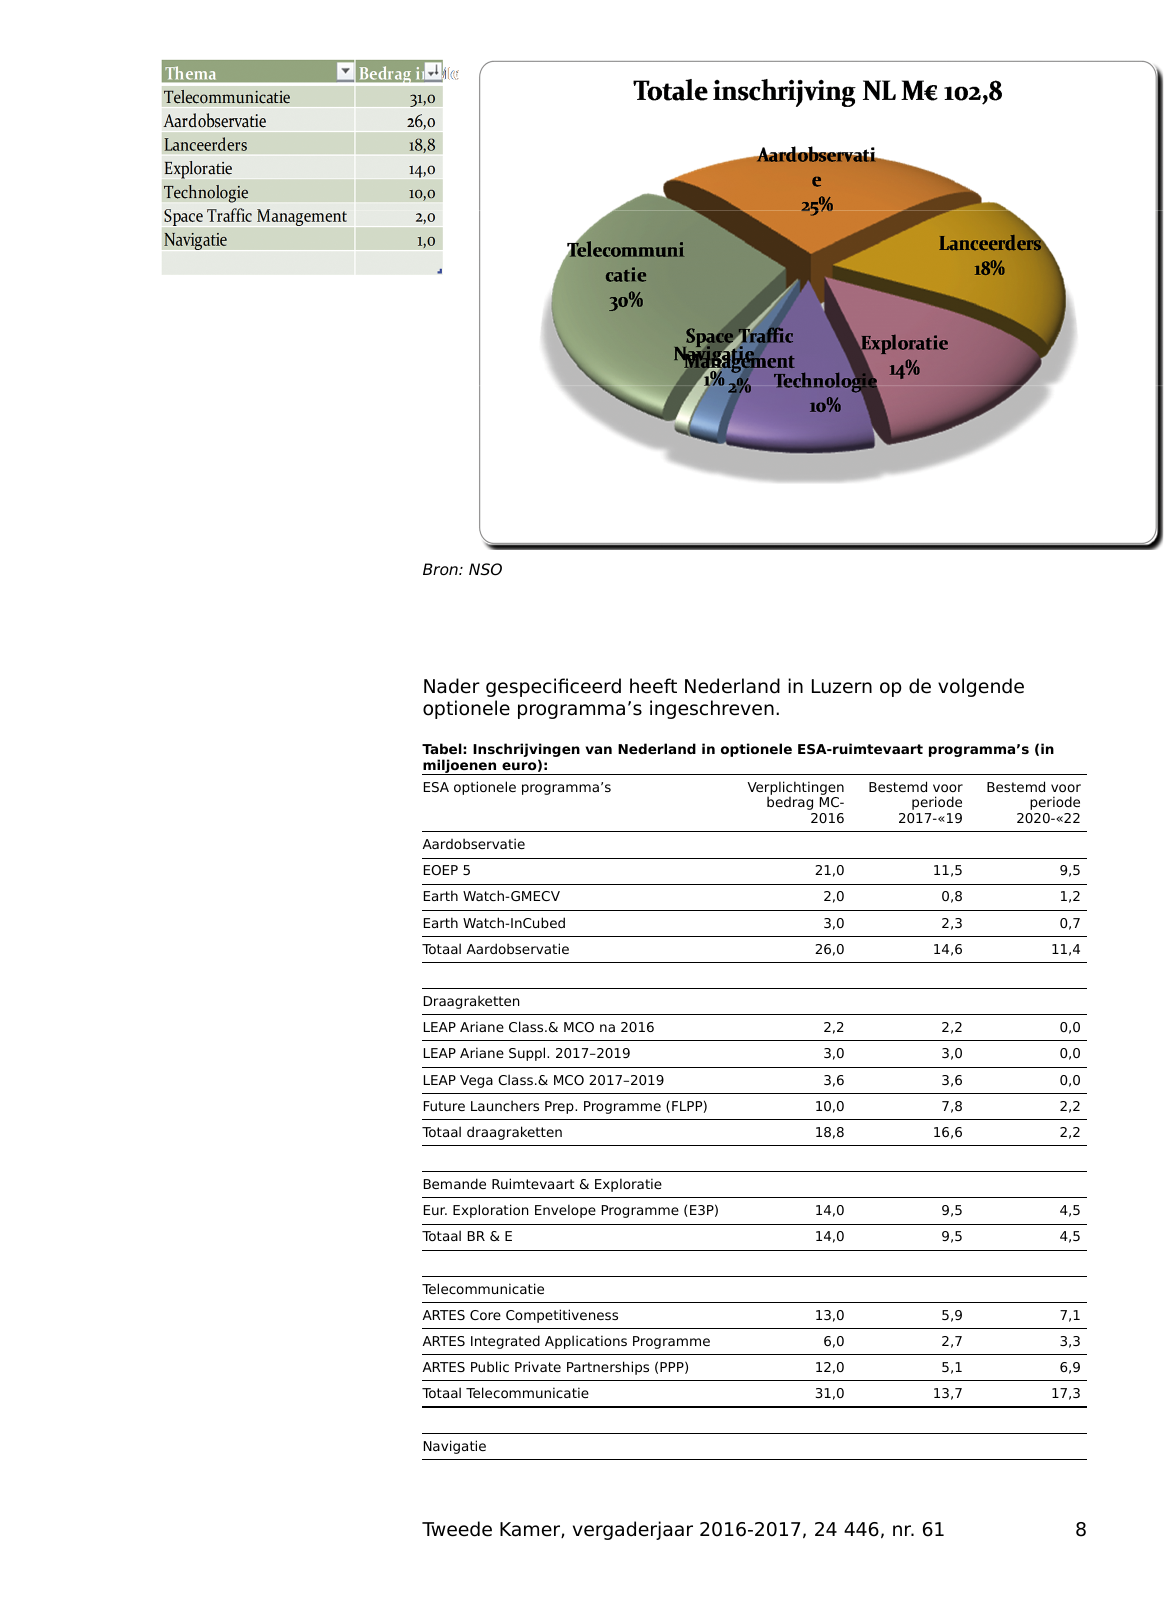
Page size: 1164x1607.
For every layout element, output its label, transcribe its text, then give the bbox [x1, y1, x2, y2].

table_cell 13,7 [850, 1381, 968, 1406]
table_cell [850, 1408, 968, 1433]
table_cell 21,0 [732, 859, 850, 883]
table_cell Bestemd voor periode 2020-«22 [969, 775, 1087, 831]
table_cell [732, 1408, 850, 1433]
table_cell 9,5 [850, 1198, 968, 1223]
table_cell 2,7 [850, 1329, 968, 1354]
table_cell 2,3 [850, 911, 968, 936]
table_cell [969, 832, 1087, 857]
table_cell [732, 1277, 850, 1302]
table_cell 3,6 [732, 1068, 850, 1093]
table_cell 2,2 [969, 1120, 1087, 1145]
table_cell 14,0 [732, 1198, 850, 1223]
table_cell EOEP 5 [422, 859, 732, 883]
table_cell ARTES Public Private Partnerships (PPP) [422, 1355, 732, 1380]
table_cell 6,9 [969, 1355, 1087, 1380]
table_cell 6,0 [732, 1329, 850, 1354]
table_cell Totaal draagraketten [422, 1120, 732, 1145]
table_cell [732, 1172, 850, 1197]
table_cell 9,5 [969, 859, 1087, 883]
table_cell 3,0 [732, 1041, 850, 1067]
table_cell [732, 1146, 850, 1171]
table_cell 2,0 [732, 885, 850, 910]
table_cell Future Launchers Prep. Programme (FLPP) [422, 1094, 732, 1119]
table_cell Bestemd voor periode 2017-«19 [850, 775, 968, 831]
table_cell 12,0 [732, 1355, 850, 1380]
table_cell [969, 1146, 1087, 1171]
table_cell 4,5 [969, 1225, 1087, 1249]
table_cell Totaal BR & E [422, 1225, 732, 1249]
table_cell 0,0 [969, 1041, 1087, 1067]
table_header Tabel: Inschrijvingen van Nederland in optionele ESA-ruimtevaart programma’s (in miljoenen euro): [422, 742, 1087, 774]
table_cell Earth Watch-InCubed [422, 911, 732, 936]
table_cell 1,2 [969, 885, 1087, 910]
table_cell ARTES Core Competitiveness [422, 1303, 732, 1328]
table_cell LEAP Vega Class.& MCO 2017–2019 [422, 1068, 732, 1093]
text Nader gespecificeerd heeft Nederland in Luzern op de volgende optionele programma’s ingeschreven. [422, 676, 1087, 720]
table_cell 26,0 [732, 937, 850, 962]
picture [159, 59, 1164, 550]
table_cell [850, 1172, 968, 1197]
text Bron: NSO [422, 561, 1163, 579]
table_cell 13,0 [732, 1303, 850, 1328]
table_cell 0,8 [850, 885, 968, 910]
table_cell [969, 1277, 1087, 1302]
table_cell 2,2 [732, 1015, 850, 1040]
table_cell 0,7 [969, 911, 1087, 936]
table_cell [850, 1251, 968, 1276]
table_cell LEAP Ariane Class.& MCO na 2016 [422, 1015, 732, 1040]
table_cell [850, 1277, 968, 1302]
table_cell Totaal Telecommunicatie [422, 1381, 732, 1406]
table_cell 9,5 [850, 1225, 968, 1249]
table_cell [969, 989, 1087, 1014]
table_cell [732, 832, 850, 857]
table_cell [732, 1251, 850, 1276]
table_cell Bemande Ruimtevaart & Exploratie [422, 1172, 732, 1197]
table_cell [850, 1146, 968, 1171]
table_cell [422, 963, 732, 988]
table_cell 14,6 [850, 937, 968, 962]
table_cell Telecommunicatie [422, 1277, 732, 1302]
table_cell Aardobservatie [422, 832, 732, 857]
table_cell [422, 1146, 732, 1171]
table_cell 17,3 [969, 1381, 1087, 1406]
table_cell LEAP Ariane Suppl. 2017–2019 [422, 1041, 732, 1067]
table_cell [969, 1172, 1087, 1197]
table_cell [732, 1434, 850, 1459]
table_cell ESA optionele programma’s [422, 775, 732, 831]
table_cell [969, 963, 1087, 988]
table_cell [850, 963, 968, 988]
table_cell [422, 1251, 732, 1276]
table_cell 3,6 [850, 1068, 968, 1093]
table_cell 3,0 [732, 911, 850, 936]
table_cell ARTES Integrated Applications Programme [422, 1329, 732, 1354]
table_cell 0,0 [969, 1015, 1087, 1040]
table_cell Navigatie [422, 1434, 732, 1459]
table_cell Draagraketten [422, 989, 732, 1014]
table_cell Totaal Aardobservatie [422, 937, 732, 962]
table_cell 10,0 [732, 1094, 850, 1119]
table_cell 2,2 [969, 1094, 1087, 1119]
table_cell 3,3 [969, 1329, 1087, 1354]
table_cell [850, 832, 968, 857]
table_cell 3,0 [850, 1041, 968, 1067]
table_cell 0,0 [969, 1068, 1087, 1093]
table_cell 11,4 [969, 937, 1087, 962]
table_cell Eur. Exploration Envelope Programme (E3P) [422, 1198, 732, 1223]
table_cell 2,2 [850, 1015, 968, 1040]
table_cell 11,5 [850, 859, 968, 883]
table_cell 16,6 [850, 1120, 968, 1145]
table_cell 31,0 [732, 1381, 850, 1406]
table_cell Earth Watch-GMECV [422, 885, 732, 910]
table_cell [850, 1434, 968, 1459]
table_cell 5,9 [850, 1303, 968, 1328]
table_cell 4,5 [969, 1198, 1087, 1223]
table_cell [969, 1408, 1087, 1433]
table_cell 14,0 [732, 1225, 850, 1249]
table_cell 7,8 [850, 1094, 968, 1119]
table_cell [422, 1408, 732, 1433]
table_cell Verplichtingen bedrag MC-2016 [732, 775, 850, 831]
table_cell 7,1 [969, 1303, 1087, 1328]
table_cell [732, 989, 850, 1014]
table_cell [850, 989, 968, 1014]
table_cell [969, 1434, 1087, 1459]
table_cell [969, 1251, 1087, 1276]
table_cell 18,8 [732, 1120, 850, 1145]
table_cell [732, 963, 850, 988]
table_cell 5,1 [850, 1355, 968, 1380]
